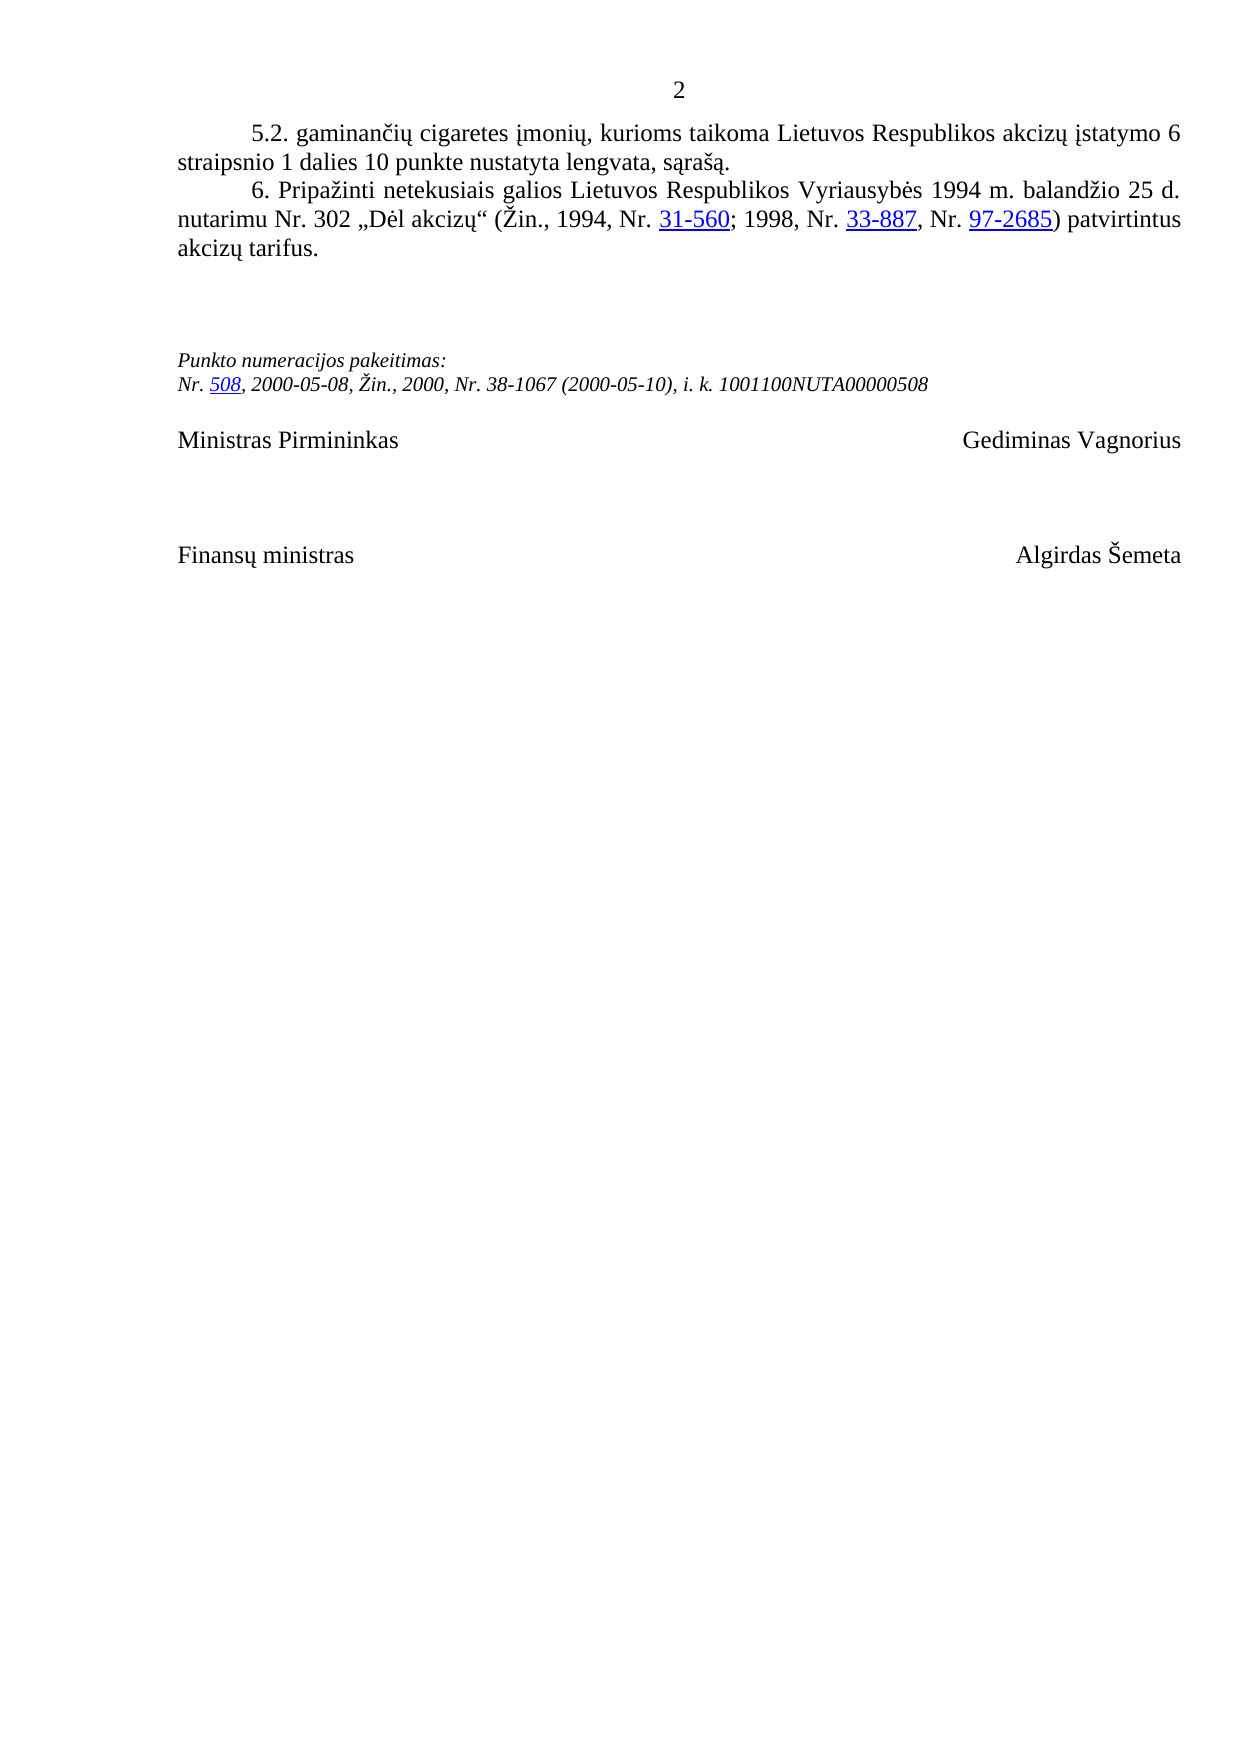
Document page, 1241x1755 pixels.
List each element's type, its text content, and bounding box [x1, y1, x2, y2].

text 5.2. gaminančių cigaretes įmonių, kurioms taikoma Lietuvos Respublikos akcizų įstatymo 6 straipsnio 1 dalies 10 punkte nustatyta lengvata, sąrašą. [177, 118, 1181, 176]
text Finansų ministras Algirdas Šemeta [177, 540, 1181, 569]
text Nr. 508, 2000-05-08, Žin., 2000, Nr. 38-1067 (2000-05-10), i. k. 1001100NUTA00000508 [177, 372, 1181, 396]
text 6. Pripažinti netekusiais galios Lietuvos Respublikos Vyriausybės 1994 m. balandžio 25 d. nutarimu Nr. 302 „Dėl akcizų“ (Žin., 1994, Nr. 31-560; 1998, Nr. 33-887, Nr. 97-2685) patvirtintus akcizų tarifus. [177, 176, 1181, 262]
text Ministras Pirmininkas Gediminas Vagnorius [177, 425, 1181, 454]
text Punkto numeracijos pakeitimas: [177, 348, 1181, 372]
